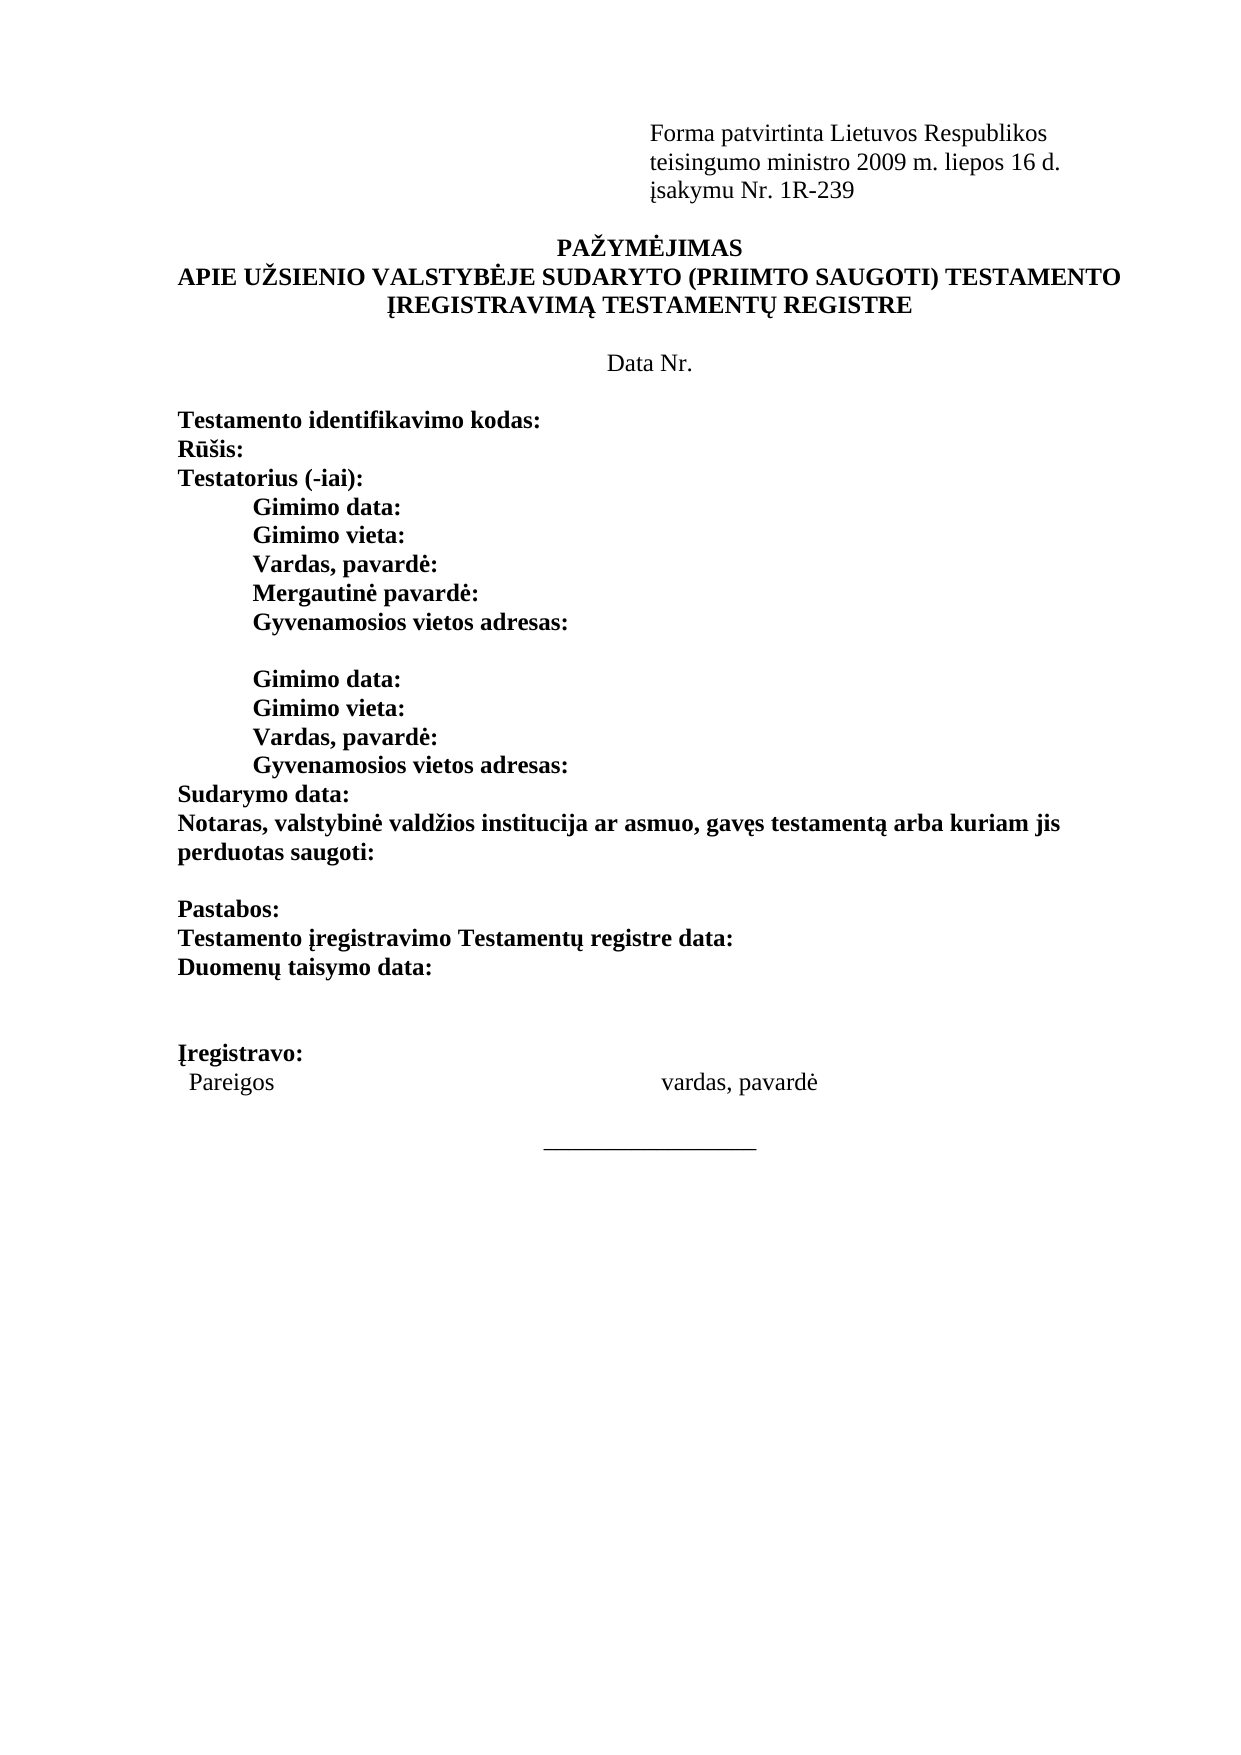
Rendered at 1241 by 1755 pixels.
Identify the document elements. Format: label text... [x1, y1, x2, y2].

text Testamento identifikavimo kodas: [177, 406, 1122, 434]
text Įregistravo: [177, 1038, 1102, 1067]
text Gimimo vieta: [177, 521, 1122, 549]
text Data Nr. [177, 348, 1122, 377]
text teisingumo ministro 2009 m. liepos 16 d. [649, 147, 1122, 176]
text Vardas, pavardė: [177, 722, 1122, 751]
text Notaras, valstybinė valdžios institucija ar asmuo, gavęs testamentą arba kuriam jis perduotas saugoti: [177, 808, 1122, 866]
text PAŽYMĖJIMAS [177, 233, 1122, 262]
text Gimimo data: [177, 664, 1122, 693]
text Rūšis: [177, 434, 1122, 463]
text Duomenų taisymo data: [177, 952, 1122, 981]
text Mergautinė pavardė: [177, 578, 1122, 607]
table_header Pareigos [177, 1067, 650, 1096]
text Pastabos: [177, 894, 1122, 923]
text Gyvenamosios vietos adresas: [177, 607, 1122, 636]
text Testatorius (-iai): [177, 463, 1122, 492]
text Vardas, pavardė: [177, 549, 1122, 578]
text Forma patvirtinta Lietuvos Respublikos [649, 118, 1122, 147]
text Gyvenamosios vietos adresas: [177, 751, 1122, 779]
text _________________ [177, 1124, 1122, 1153]
table_header vardas, pavardė [650, 1067, 1122, 1096]
text Sudarymo data: [177, 779, 1122, 808]
text įsakymu Nr. 1R-239 [649, 176, 1122, 204]
text Testamento įregistravimo Testamentų registre data: [177, 923, 1122, 952]
text APIE UŽSIENIO VALSTYBĖJE SUDARYTO (PRIIMTO SAUGOTI) TESTAMENTO ĮREGISTRAVIMĄ TESTAMENTŲ REGISTRE [177, 262, 1122, 319]
text Gimimo data: [177, 492, 1122, 521]
text Gimimo vieta: [177, 693, 1122, 722]
